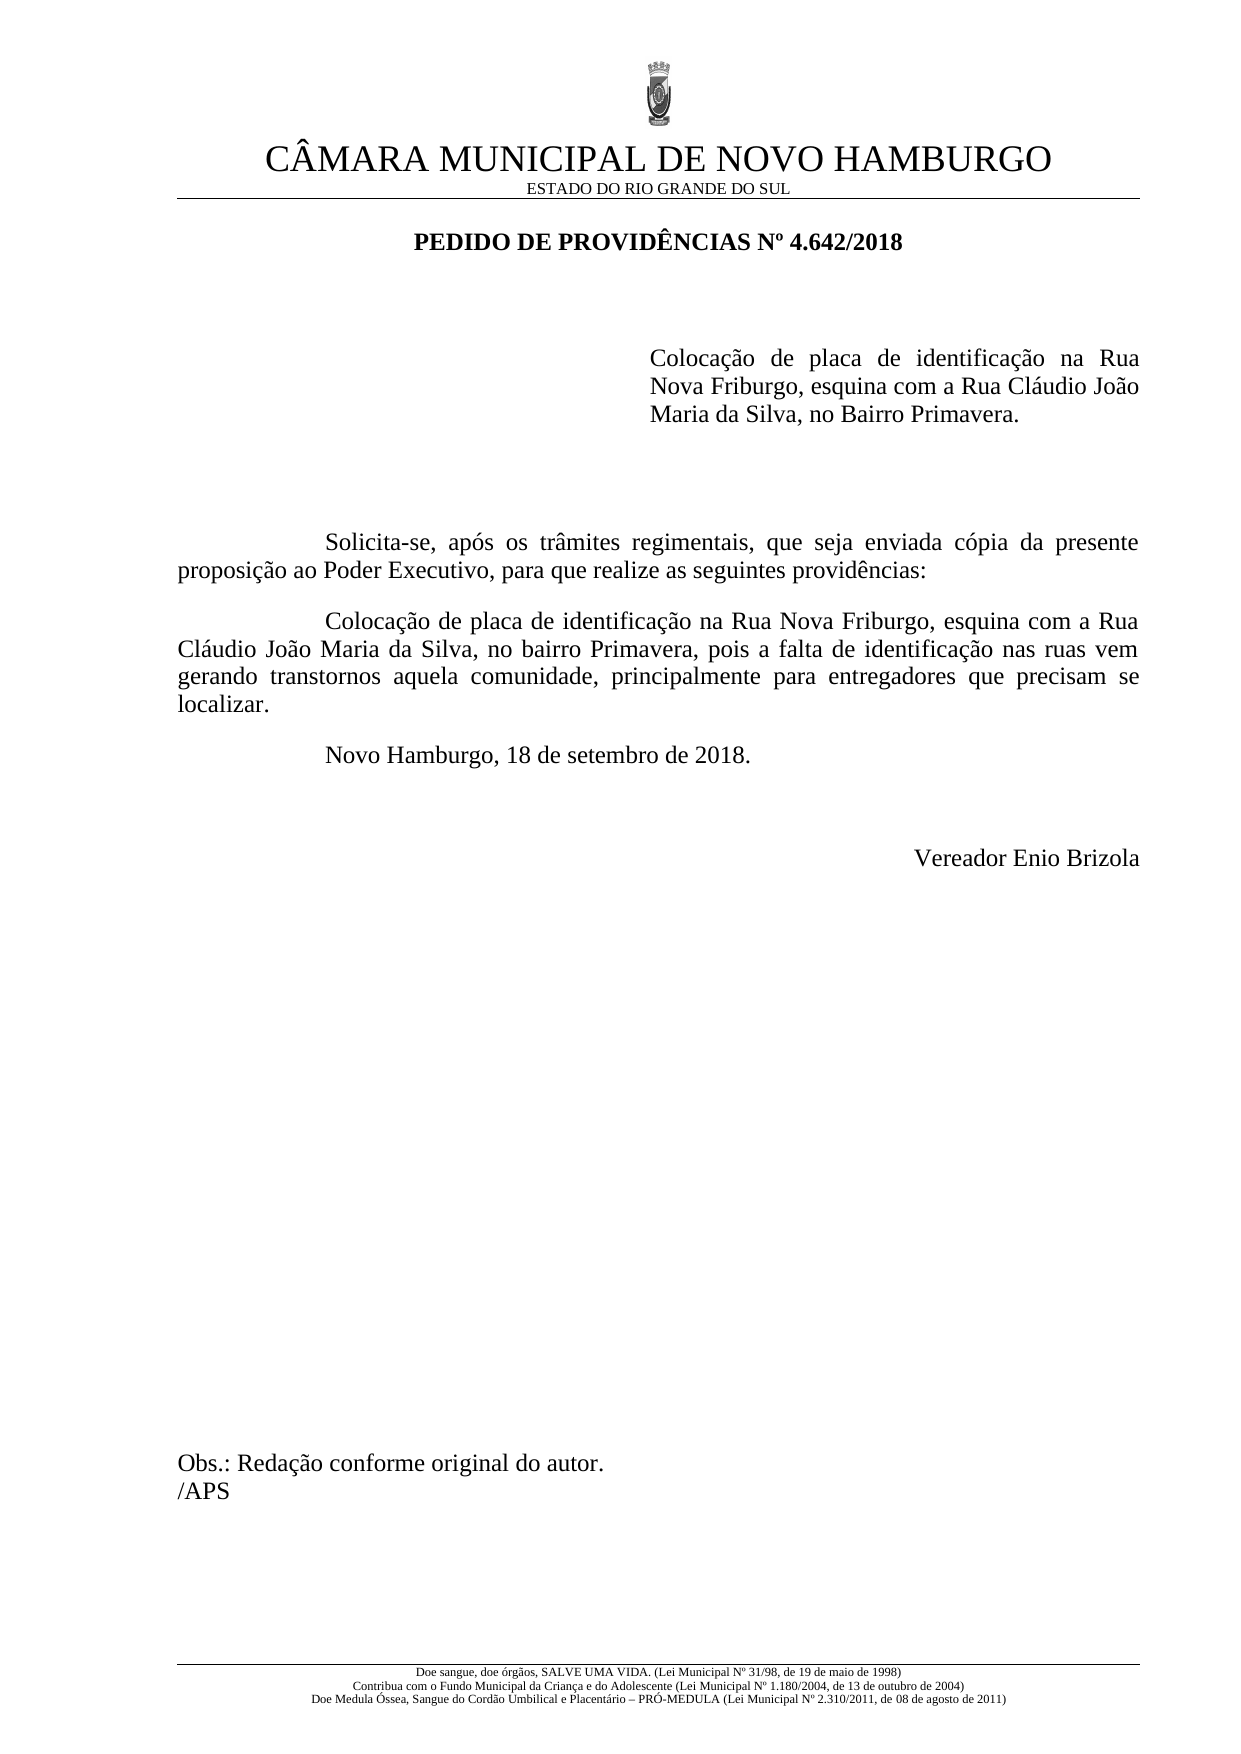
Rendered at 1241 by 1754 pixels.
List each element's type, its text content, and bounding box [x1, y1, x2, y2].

text Obs.: Redação conforme original do autor. [177, 1449, 1140, 1477]
text Solicita-se, após os trâmites regimentais, que seja enviada cópia da presente proposição ao Poder Executivo, para que realize as seguintes providências: [177, 528, 1140, 583]
text Vereador Enio Brizola [177, 844, 1140, 872]
text Novo Hamburgo, 18 de setembro de 2018. [177, 741, 1140, 769]
text PEDIDO DE PROVIDÊNCIAS Nº 4.642/2018 [177, 228, 1140, 256]
text Colocação de placa de identificação na Rua Nova Friburgo, esquina com a Rua Cláudio João Maria da Silva, no bairro Primavera, pois a falta de identificação nas ruas vem gerando transtornos aquela comunidade, principalmente para entregadores que precisam se localizar. [177, 607, 1140, 718]
text Colocação de placa de identificação na Rua Nova Friburgo, esquina com a Rua Cláudio João Maria da Silva, no Bairro Primavera. [649, 344, 1140, 428]
text /APS [177, 1477, 1140, 1505]
